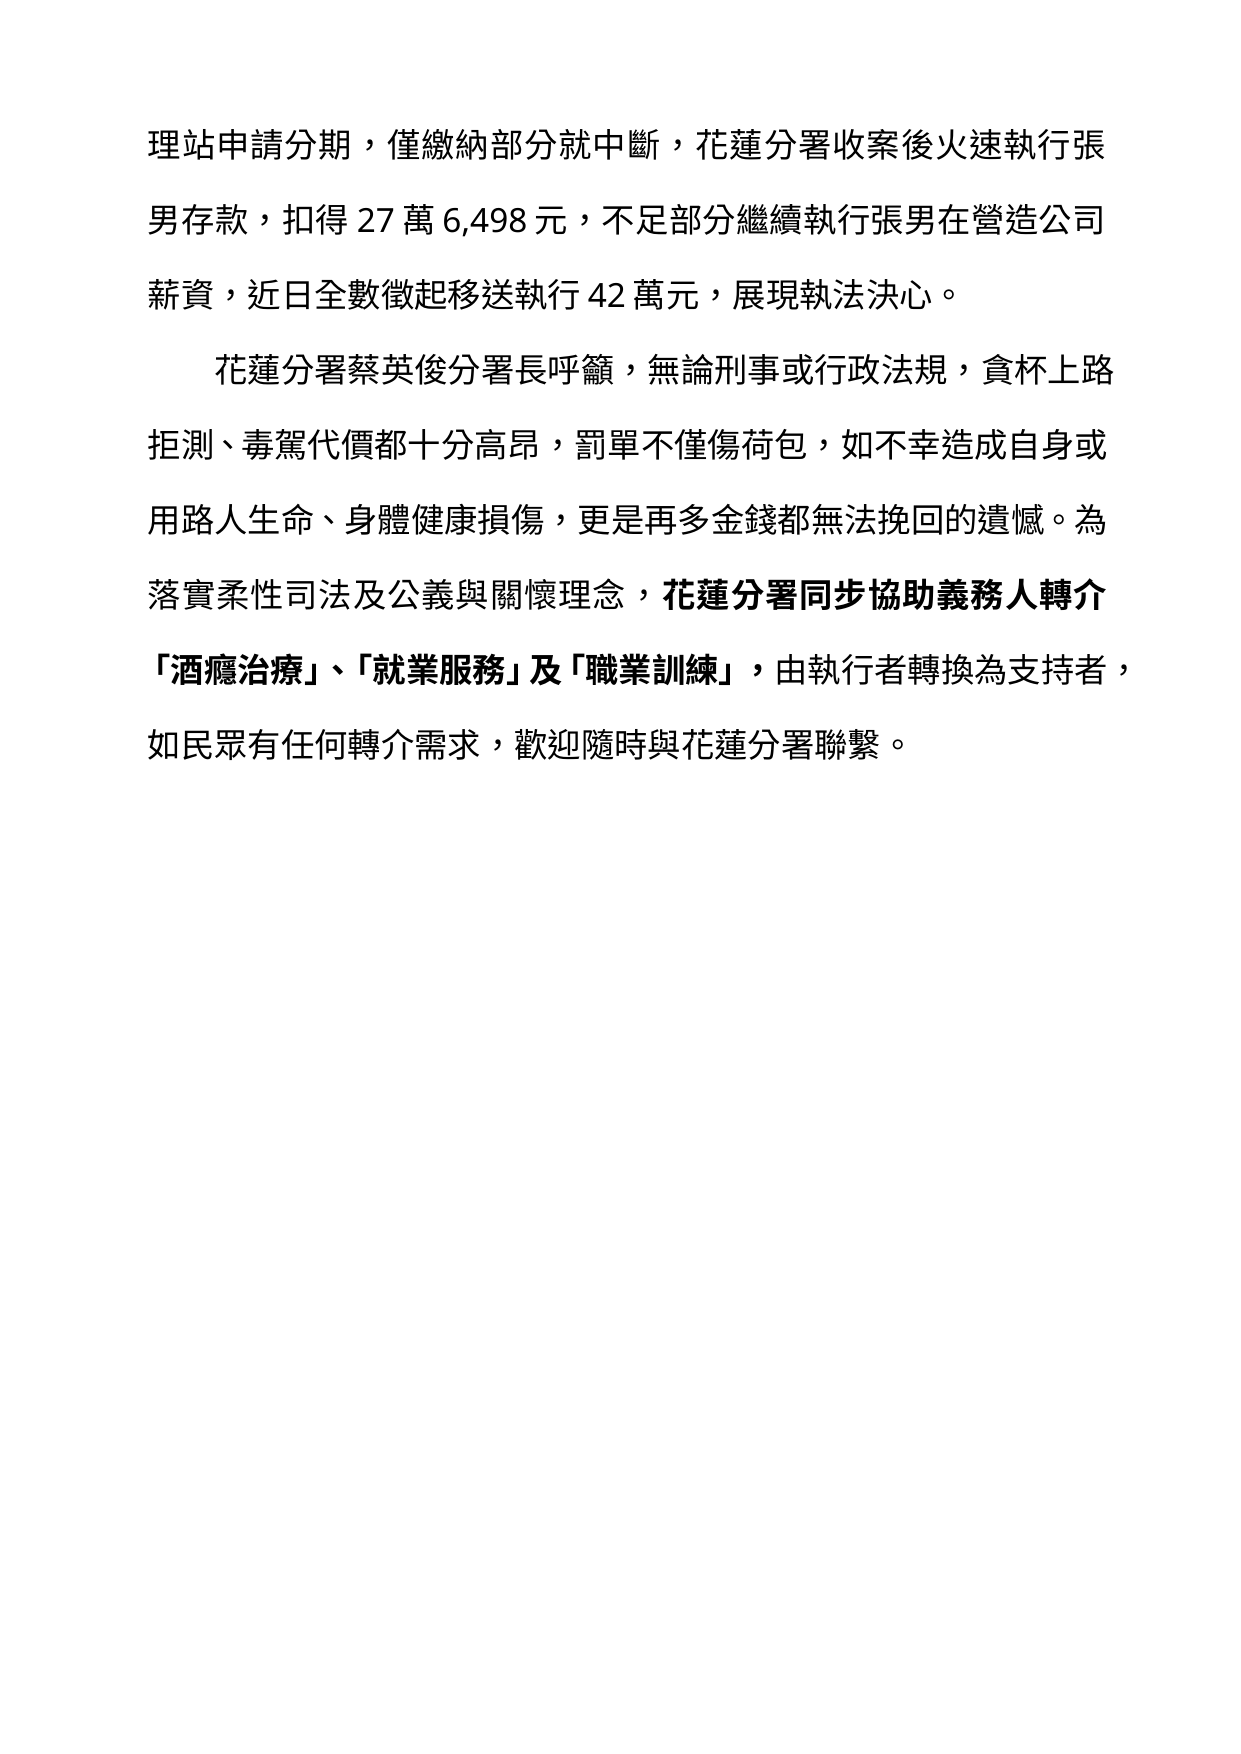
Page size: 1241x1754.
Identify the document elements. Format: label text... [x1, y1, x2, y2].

text 花蓮分署蔡英俊分署長呼籲，無論刑事或行政法規，貪杯上路、拒測、毒駕代價都十分高昂，罰單不僅傷荷包，如不幸造成自身或用路人生命、身體健康損傷，更是再多金錢都無法挽回的遺憾。為落實柔性司法及公義與關懷理念，花蓮分署同步協助義務人轉介「酒癮治療」、「就業服務」及「職業訓練」，由執行者轉換為支持者，如民眾有任何轉介需求，歡迎隨時與花蓮分署聯繫。 [148, 331, 1107, 781]
text 理站申請分期，僅繳納部分就中斷，花蓮分署收案後火速執行張男存款，扣得27萬6,498元，不足部分繼續執行張男在營造公司薪資，近日全數徵起移送執行42萬元，展現執法決心。 [148, 106, 1107, 331]
